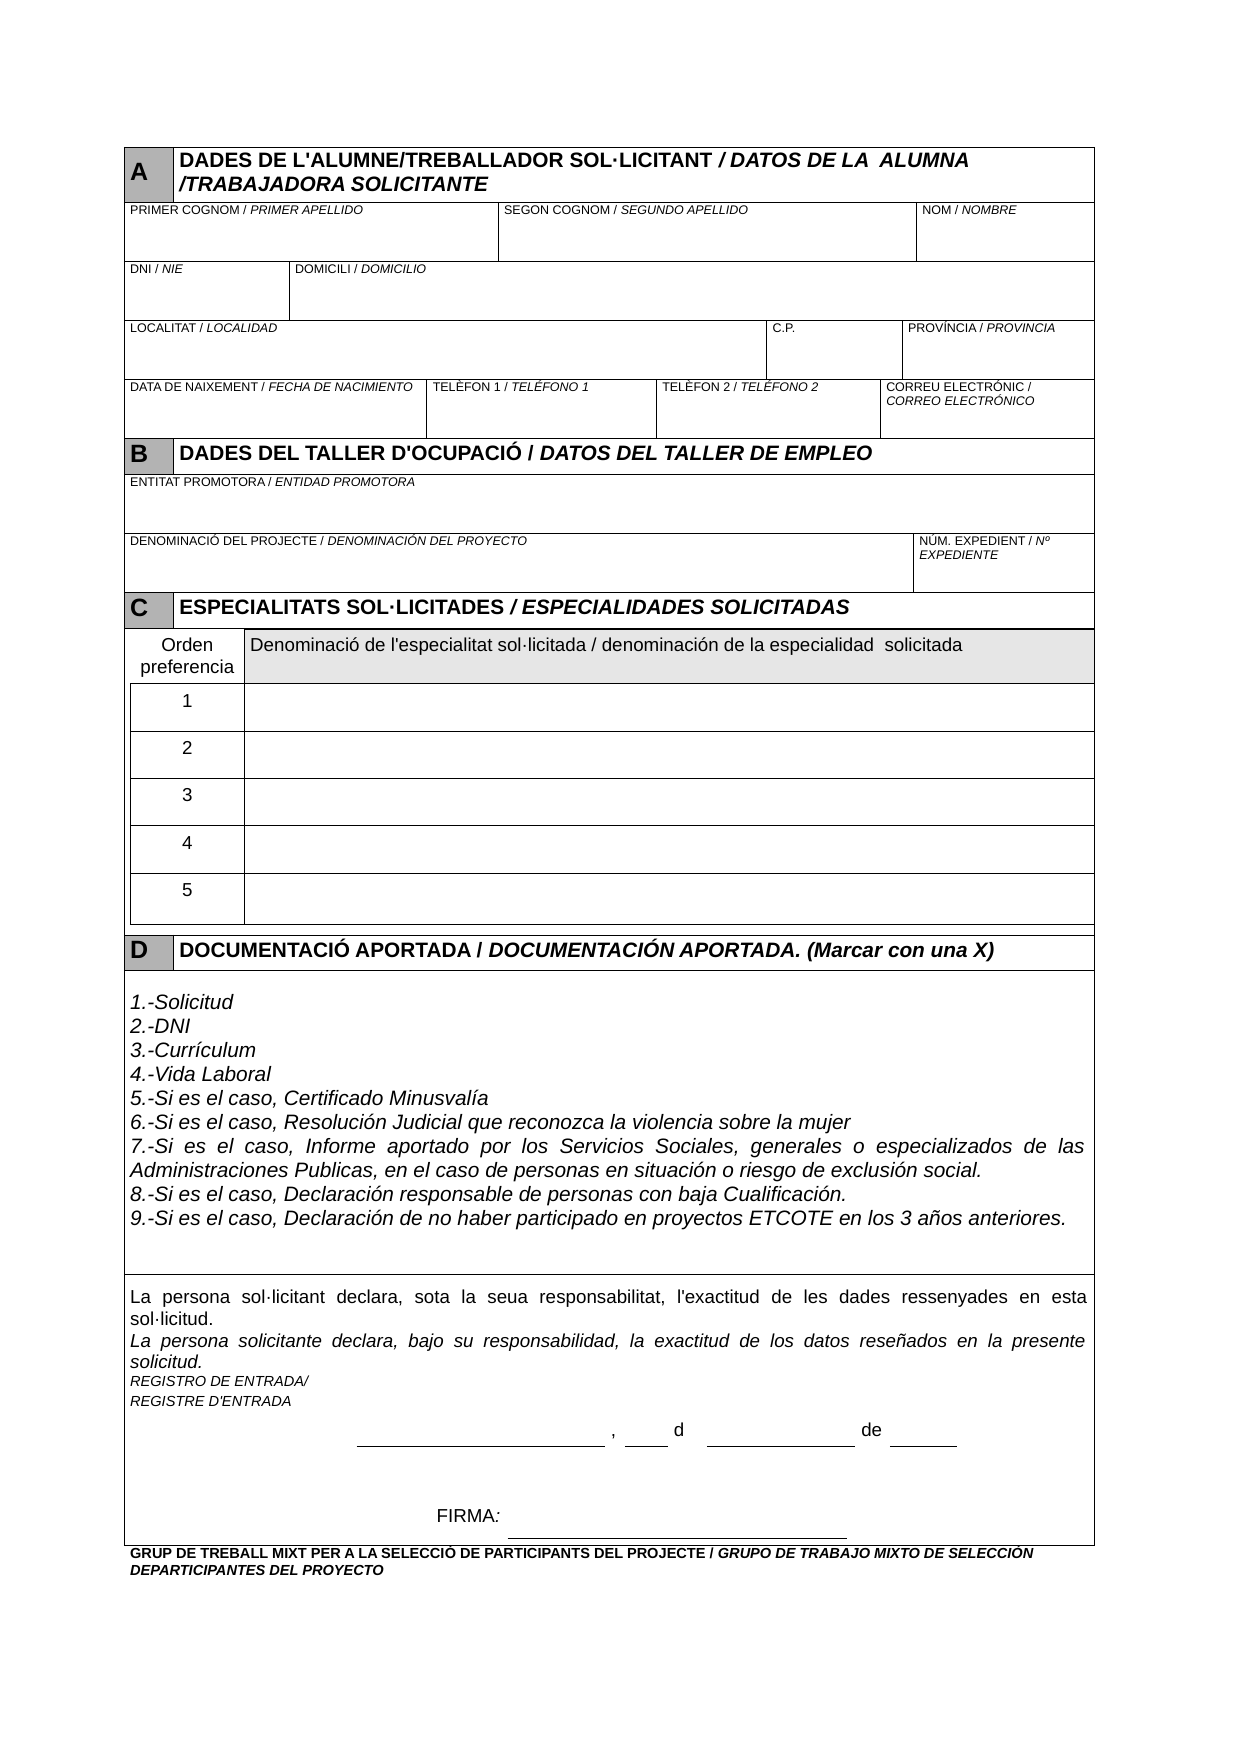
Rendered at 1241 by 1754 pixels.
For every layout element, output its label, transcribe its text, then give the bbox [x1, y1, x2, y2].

table_header [357, 1413, 605, 1446]
table_cell 2 [131, 732, 244, 778]
table_cell CORREU ELECTRÓNIC / CORREO ELECTRÓNICO [881, 380, 1094, 438]
table_cell DADES DEL TALLER D'OCUPACIÓ / DATOS DEL TALLER DE EMPLEO [174, 439, 1094, 474]
table_cell C.P. [767, 321, 902, 379]
table_cell 5 [131, 874, 244, 924]
table_cell DATA DE NAIXEMENT / FECHA DE NACIMIENTO [125, 380, 426, 438]
table_header d [668, 1413, 707, 1446]
table_header , [605, 1413, 625, 1446]
table_cell TELÈFON 2 / TELÉFONO 2 [657, 380, 880, 438]
table_header Denominació de l'especialitat sol·licitada / denominación de la especialidad solicitada [245, 630, 1094, 683]
table_cell DNI / NIE [125, 262, 289, 320]
table_header [508, 1498, 847, 1538]
table_cell LOCALITAT / LOCALIDAD [125, 321, 766, 379]
table_cell ENTITAT PROMOTORA / ENTIDAD PROMOTORA [125, 475, 1094, 533]
table_cell 1.-Solicitud 2.-DNI 3.-Currículum 4.-Vida Laboral 5.-Si es el caso, Certificado Minusvalía 6.-Si es el caso, Resolución Judicial que reconozca la violencia sobre la mujer 7.-Si es el caso, Informe aportado por los Servicios Sociales, generales o especializados de las Administraciones Publicas, en el caso de personas en situación o riesgo de exclusión social. 8.-Si es el caso, Declaración responsable de personas con baja Cualificación. 9.-Si es el caso, Declaración de no haber participado en proyectos ETCOTE en los 3 años anteriores. [125, 971, 1094, 1274]
table_cell GRUP DE TREBALL MIXT PER A LA SELECCIÓ DE PARTICIPANTS DEL PROJECTE / GRUPO DE TRABAJO MIXTO DE SELECCIÓN DEPARTICIPANTES DEL PROYECTO [124, 1546, 1094, 1585]
table_cell DOMICILI / DOMICILIO [290, 262, 1094, 320]
table_header A [125, 148, 173, 202]
table_cell NOM / NOMBRE [917, 203, 1094, 261]
table_cell PROVÍNCIA / PROVINCIA [903, 321, 1094, 379]
table_header DADES DE L'ALUMNE/TREBALLADOR SOL·LICITANT / DATOS DE LA ALUMNA /TRABAJADORA SOLICITANTE [174, 148, 1094, 202]
table_header FIRMA: [358, 1498, 507, 1538]
table_cell La persona sol·licitant declara, sota la seua responsabilitat, l'exactitud de les dades ressenyades en esta sol·licitud. La persona solicitante declara, bajo su responsabilidad, la exactitud de los datos reseñados en la presente solicitud. REGISTRO DE ENTRADA/ REGISTRE D'ENTRADA [125, 1275, 1094, 1545]
table_header Orden preferencia [130, 629, 244, 683]
table_header de [855, 1413, 890, 1446]
table_cell PRIMER COGNOM / PRIMER APELLIDO [125, 203, 498, 261]
table_cell [245, 732, 1094, 778]
table_cell SEGON COGNOM / SEGUNDO APELLIDO [499, 203, 916, 261]
table_cell [125, 629, 1094, 934]
table_header [625, 1413, 668, 1446]
table_cell B [125, 439, 173, 474]
table_header [707, 1413, 855, 1446]
table_cell NÚM. EXPEDIENT / Nº EXPEDIENTE [914, 534, 1094, 592]
table_cell DENOMINACIÓ DEL PROJECTE / DENOMINACIÓN DEL PROYECTO [125, 534, 913, 592]
table_cell 4 [131, 826, 244, 872]
table_cell [245, 874, 1094, 924]
table_header [890, 1413, 957, 1446]
table_cell ESPECIALITATS SOL·LICITADES / ESPECIALIDADES SOLICITADAS [174, 593, 1094, 628]
table_cell 3 [131, 779, 244, 825]
table_cell TELÈFON 1 / TELÉFONO 1 [427, 380, 656, 438]
table_cell [245, 779, 1094, 825]
table_cell D [125, 936, 173, 970]
table_cell [245, 826, 1094, 872]
table_cell C [125, 593, 173, 628]
table_cell DOCUMENTACIÓ APORTADA / DOCUMENTACIÓN APORTADA. (Marcar con una X) [174, 936, 1094, 970]
table_cell [245, 684, 1094, 731]
table_cell 1 [131, 684, 244, 731]
